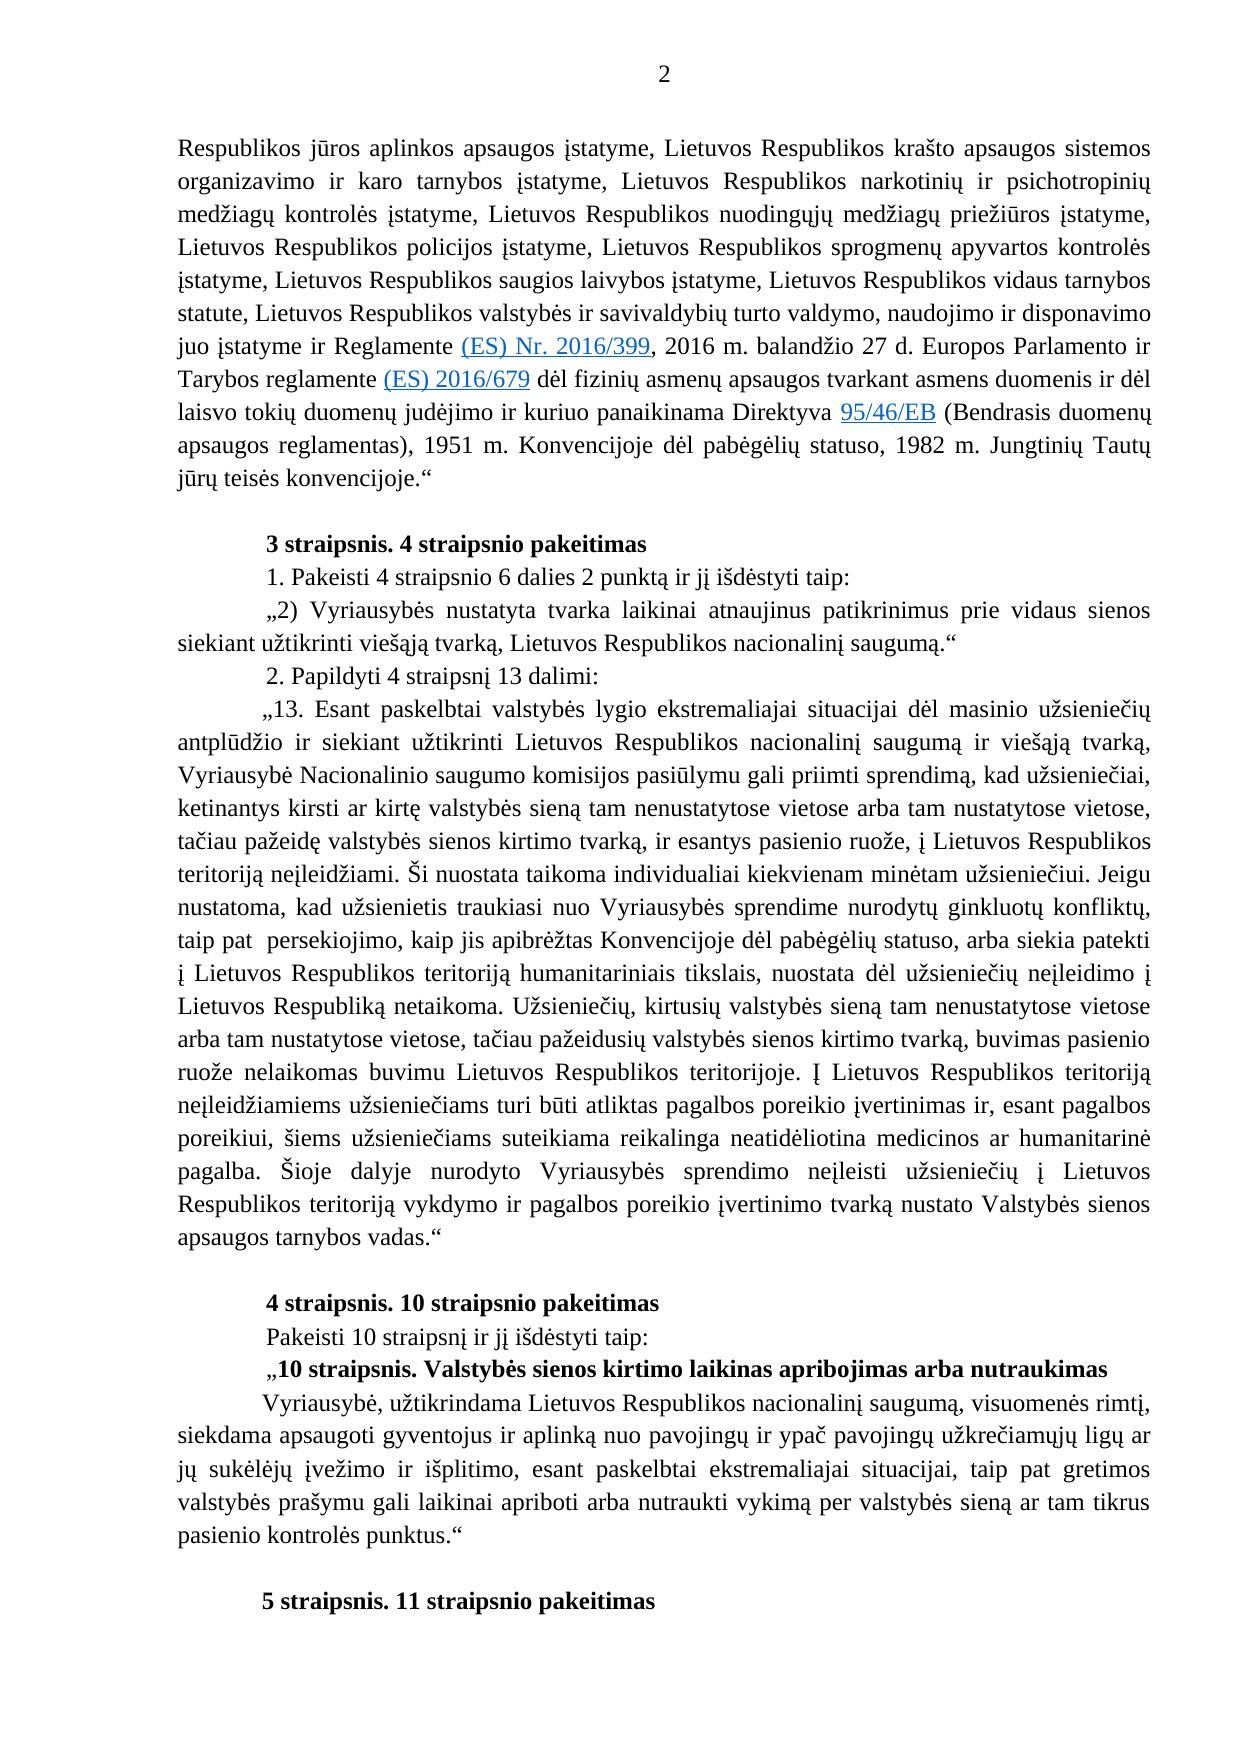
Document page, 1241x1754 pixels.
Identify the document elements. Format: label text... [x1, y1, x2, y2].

text 3 straipsnis. 4 straipsnio pakeitimas [177, 529, 1152, 558]
text „13. Esant paskelbtai valstybės lygio ekstremaliajai situacijai dėl masinio užsieniečių antplūdžio ir siekiant užtikrinti Lietuvos Respublikos nacionalinį saugumą ir viešąją tvarką, Vyriausybė Nacionalinio saugumo komisijos pasiūlymu gali priimti sprendimą, kad užsieniečiai, ketinantys kirsti ar kirtę valstybės sieną tam nenustatytose vietose arba tam nustatytose vietose, tačiau pažeidę valstybės sienos kirtimo tvarką, ir esantys pasienio ruože, į Lietuvos Respublikos teritoriją neįleidžiami. Ši nuostata taikoma individualiai kiekvienam minėtam užsieniečiui. Jeigu nustatoma, kad užsienietis traukiasi nuo Vyriausybės sprendime nurodytų ginkluotų konfliktų, taip pat persekiojimo, kaip jis apibrėžtas Konvencijoje dėl pabėgėlių statuso, arba siekia patekti į Lietuvos Respublikos teritoriją humanitariniais tikslais, nuostata dėl užsieniečių neįleidimo į Lietuvos Respubliką netaikoma. Užsieniečių, kirtusių valstybės sieną tam nenustatytose vietose arba tam nustatytose vietose, tačiau pažeidusių valstybės sienos kirtimo tvarką, buvimas pasienio ruože nelaikomas buvimu Lietuvos Respublikos teritorijoje. Į Lietuvos Respublikos teritoriją neįleidžiamiems užsieniečiams turi būti atliktas pagalbos poreikio įvertinimas ir, esant pagalbos poreikiui, šiems užsieniečiams suteikiama reikalinga neatidėliotina medicinos ar humanitarinė pagalba. Šioje dalyje nurodyto Vyriausybės sprendimo neįleisti užsieniečių į Lietuvos Respublikos teritoriją vykdymo ir pagalbos poreikio įvertinimo tvarką nustato Valstybės sienos apsaugos tarnybos vadas.“ [177, 694, 1152, 1251]
text „2) Vyriausybės nustatyta tvarka laikinai atnaujinus patikrinimus prie vidaus sienos siekiant užtikrinti viešąją tvarką, Lietuvos Respublikos nacionalinį saugumą.“ [177, 595, 1152, 657]
text Respublikos jūros aplinkos apsaugos įstatyme, Lietuvos Respublikos krašto apsaugos sistemos organizavimo ir karo tarnybos įstatyme, Lietuvos Respublikos narkotinių ir psichotropinių medžiagų kontrolės įstatyme, Lietuvos Respublikos nuodingųjų medžiagų priežiūros įstatyme, Lietuvos Respublikos policijos įstatyme, Lietuvos Respublikos sprogmenų apyvartos kontrolės įstatyme, Lietuvos Respublikos saugios laivybos įstatyme, Lietuvos Respublikos vidaus tarnybos statute, Lietuvos Respublikos valstybės ir savivaldybių turto valdymo, naudojimo ir disponavimo juo įstatyme ir Reglamente (ES) Nr. 2016/399, 2016 m. balandžio 27 d. Europos Parlamento ir Tarybos reglamente (ES) 2016/679 dėl fizinių asmenų apsaugos tvarkant asmens duomenis ir dėl laisvo tokių duomenų judėjimo ir kuriuo panaikinama Direktyva 95/46/EB (Bendrasis duomenų apsaugos reglamentas), 1951 m. Konvencijoje dėl pabėgėlių statuso, 1982 m. Jungtinių Tautų jūrų teisės konvencijoje.“ [177, 133, 1152, 492]
text 1. Pakeisti 4 straipsnio 6 dalies 2 punktą ir jį išdėstyti taip: [177, 562, 1152, 591]
text 4 straipsnis. 10 straipsnio pakeitimas [177, 1288, 1152, 1317]
text 2. Papildyti 4 straipsnį 13 dalimi: [177, 661, 1152, 690]
text „10 straipsnis. Valstybės sienos kirtimo laikinas apribojimas arba nutraukimas [177, 1354, 1152, 1383]
text Vyriausybė, užtikrindama Lietuvos Respublikos nacionalinį saugumą, visuomenės rimtį, siekdama apsaugoti gyventojus ir aplinką nuo pavojingų ir ypač pavojingų užkrečiamųjų ligų ar jų sukėlėjų įvežimo ir išplitimo, esant paskelbtai ekstremaliajai situacijai, taip pat gretimos valstybės prašymu gali laikinai apriboti arba nutraukti vykimą per valstybės sieną ar tam tikrus pasienio kontrolės punktus.“ [177, 1388, 1152, 1548]
text 5 straipsnis. 11 straipsnio pakeitimas [177, 1586, 1152, 1614]
text Pakeisti 10 straipsnį ir jį išdėstyti taip: [177, 1322, 1152, 1350]
